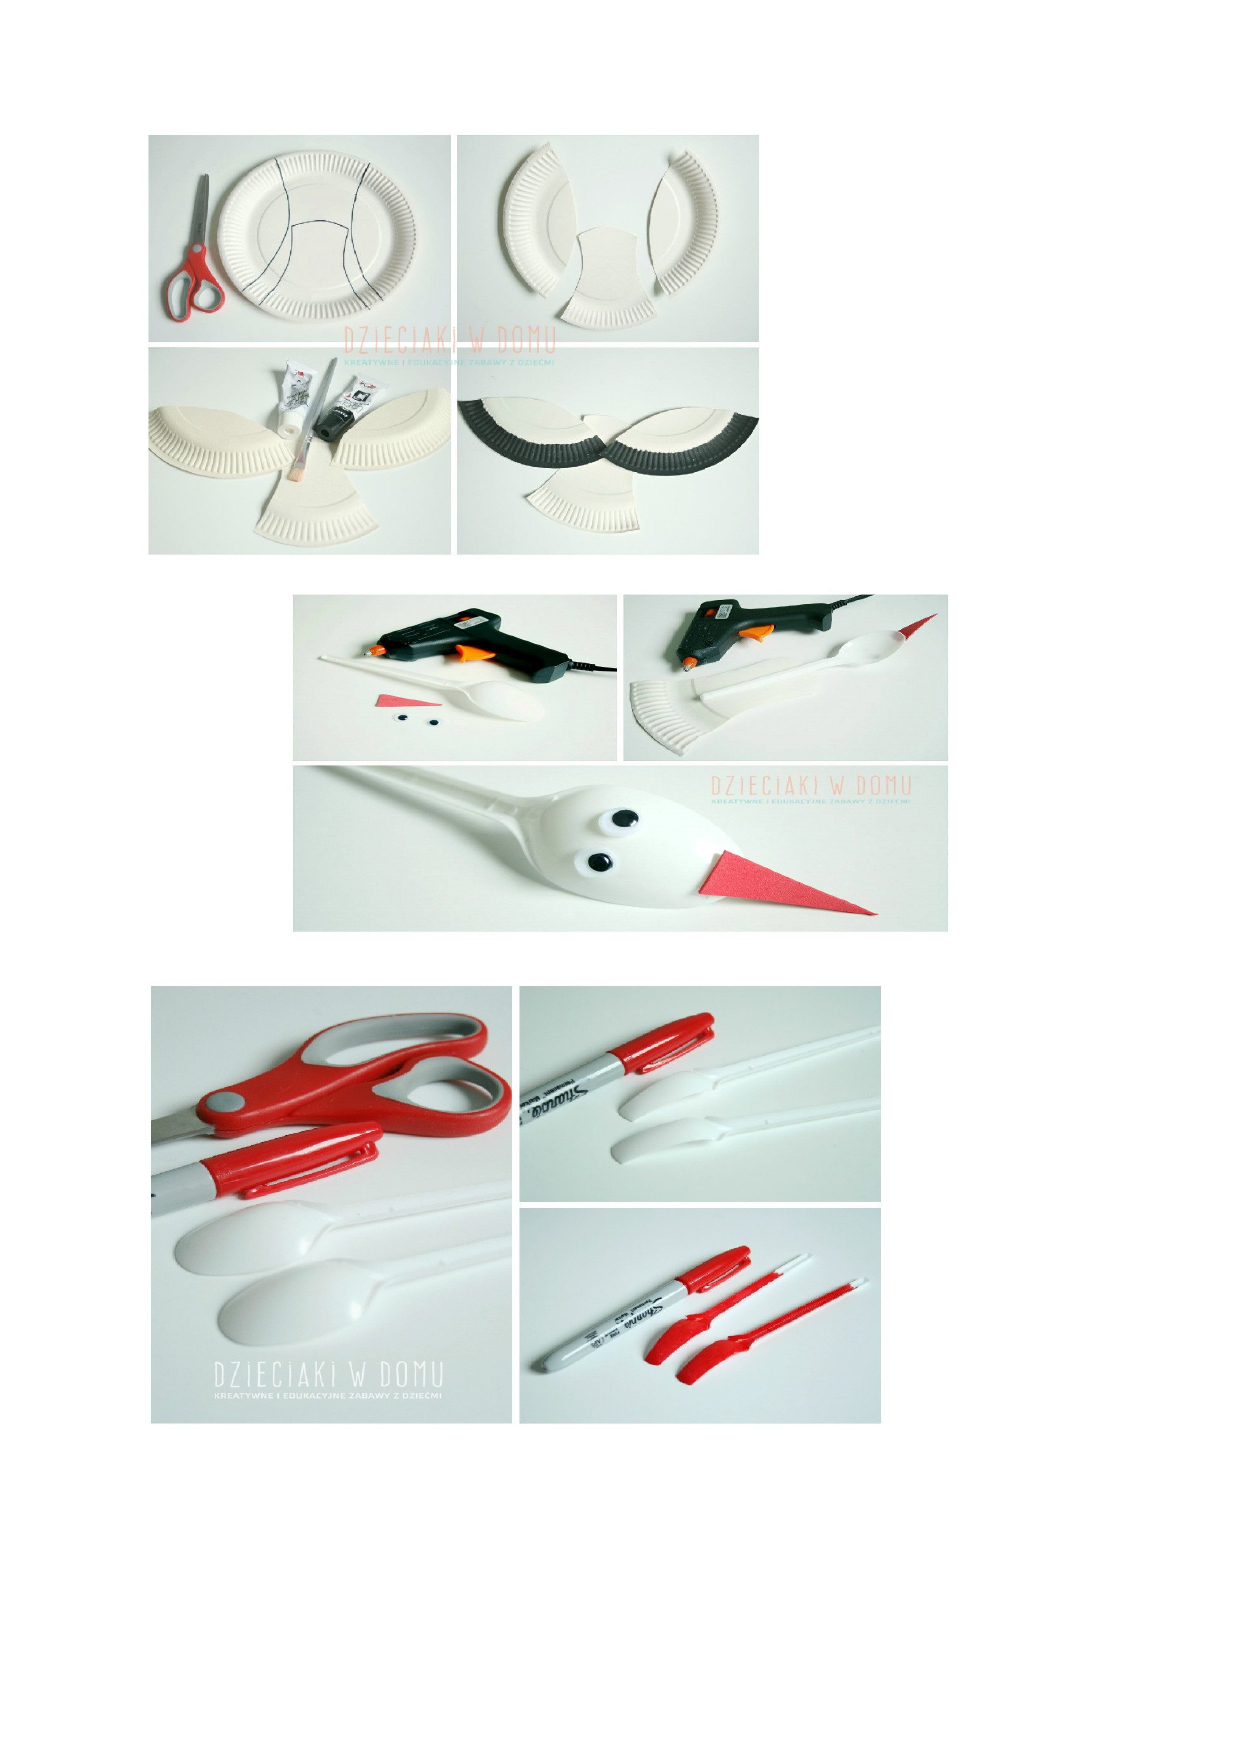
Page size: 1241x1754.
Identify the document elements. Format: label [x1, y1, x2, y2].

picture [286, 590, 954, 936]
picture [143, 980, 888, 1429]
picture [142, 129, 765, 560]
